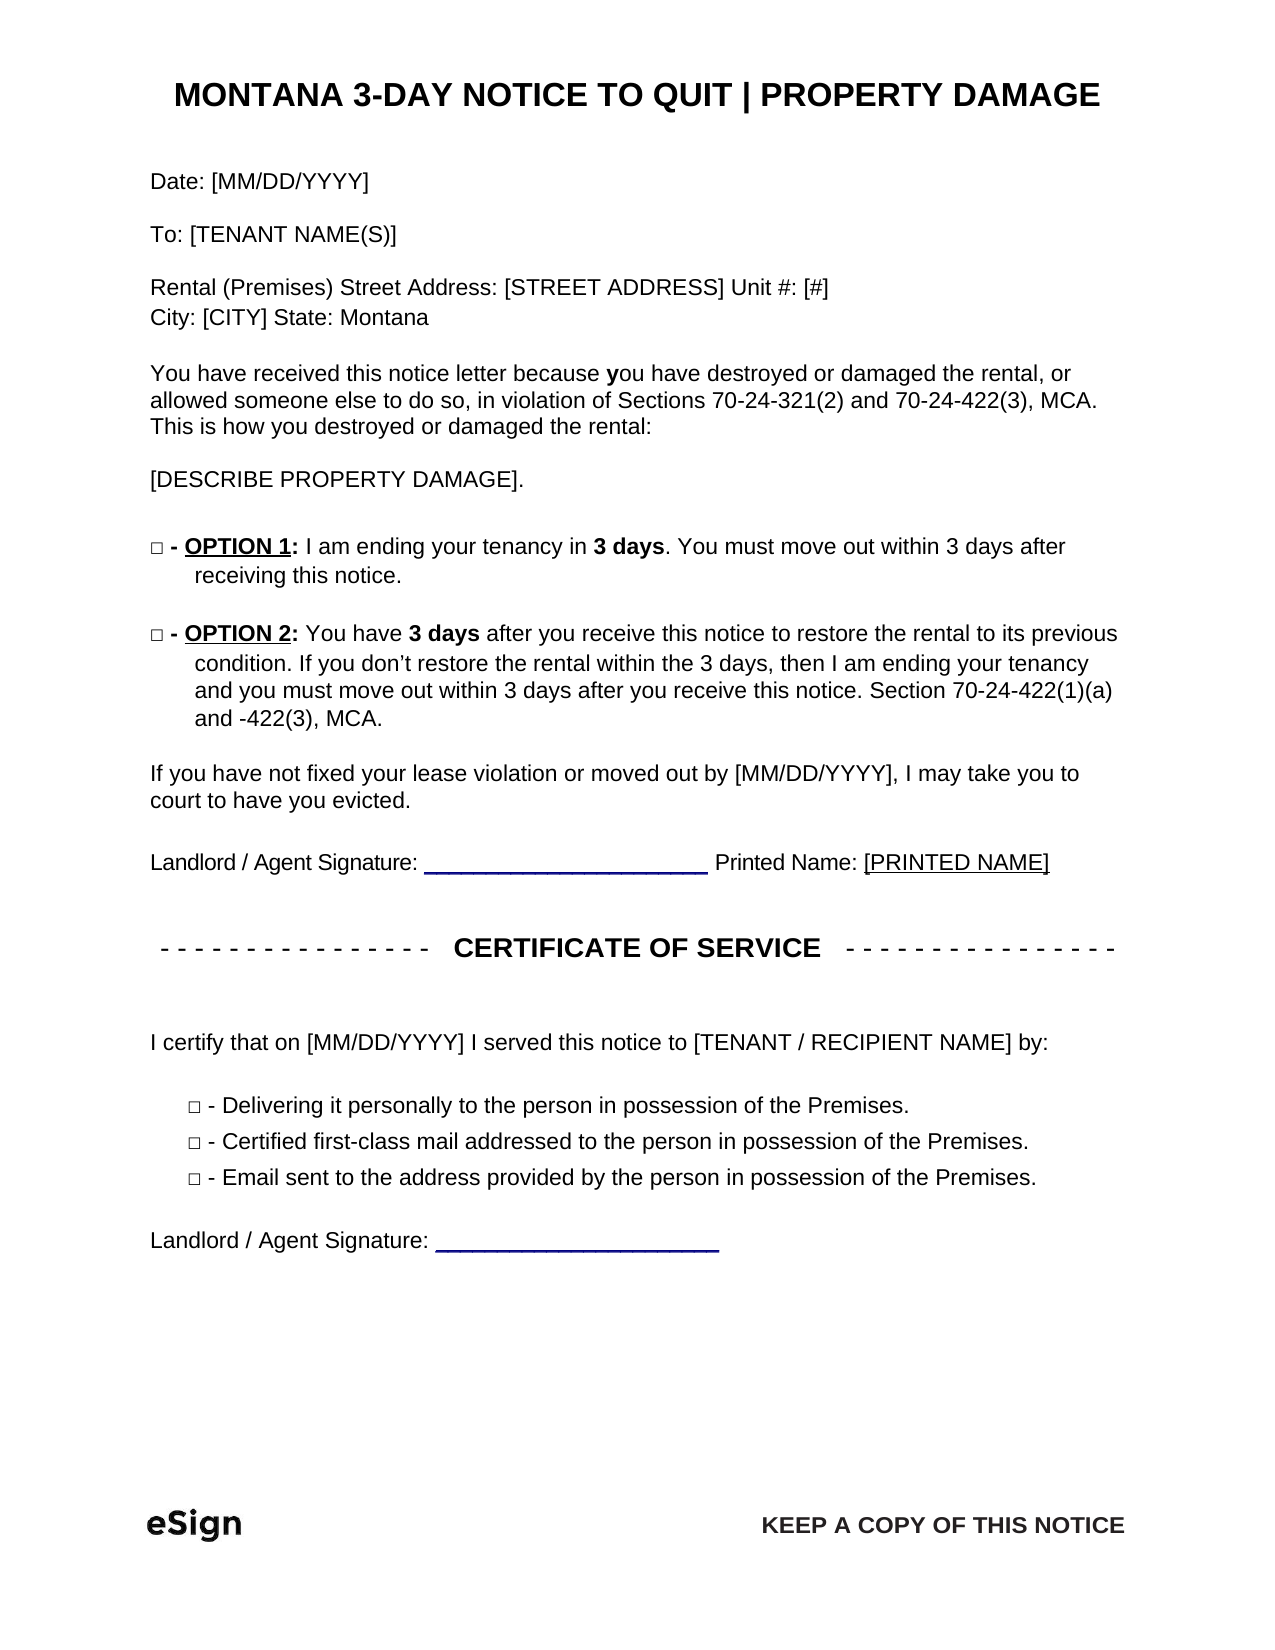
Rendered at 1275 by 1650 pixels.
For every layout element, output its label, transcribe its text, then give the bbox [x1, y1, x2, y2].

text Landlord / Agent Signature: _______________________ [150, 1227, 1125, 1253]
text ☐ - Email sent to the address provided by the person in possession of the Premises. [187, 1161, 1125, 1192]
subtitle I certify that on [MM/DD/YYYY] I served this notice to [TENANT / RECIPIENT NAME] by: [150, 1028, 1125, 1055]
text You have received this notice letter because you have destroyed or damaged the rental, or allowed someone else to do so, in violation of Sections 70-24-321(2) and 70-24-422(3), MCA. This is how you destroyed or damaged the rental: [150, 360, 1125, 439]
subtitle To: [TENANT NAME(S)] [150, 221, 1125, 247]
text [DESCRIBE PROPERTY DAMAGE]. [150, 466, 1102, 492]
text Date: [MM/DD/YYYY] [150, 168, 1125, 194]
text ☐ - Certified first-class mail addressed to the person in possession of the Premises. [187, 1125, 1125, 1156]
subtitle - - - - - - - - - - - - - - - - CERTIFICATE OF SERVICE - - - - - - - - - - - - - - - - [150, 932, 1125, 963]
text ☐ - OPTION 1: I am ending your tenancy in 3 days. You must move out within 3 days after receiving this notice. [150, 529, 1125, 588]
text City: [CITY] State: Montana [150, 304, 1125, 330]
text Landlord / Agent Signature: _______________________ Printed Name: [PRINTED NAME] [150, 849, 1125, 876]
text If you have not fixed your lease violation or moved out by [MM/DD/YYYY], I may take you to court to have you evicted. [150, 760, 1125, 813]
text ☐ - OPTION 2: You have 3 days after you receive this notice to restore the rental to its previous condition. If you don’t restore the rental within the 3 days, then I am ending your tenancy and you must move out within 3 days after you receive this notice. Section 70-24-422(1)(a) and -422(3), MCA. [150, 617, 1125, 731]
text Rental (Premises) Street Address: [STREET ADDRESS] Unit #: [#] [150, 274, 1125, 300]
text ☐ - Delivering it personally to the person in possession of the Premises. [187, 1089, 1125, 1120]
text MONTANA 3-DAY NOTICE TO QUIT | PROPERTY DAMAGE [150, 75, 1125, 114]
